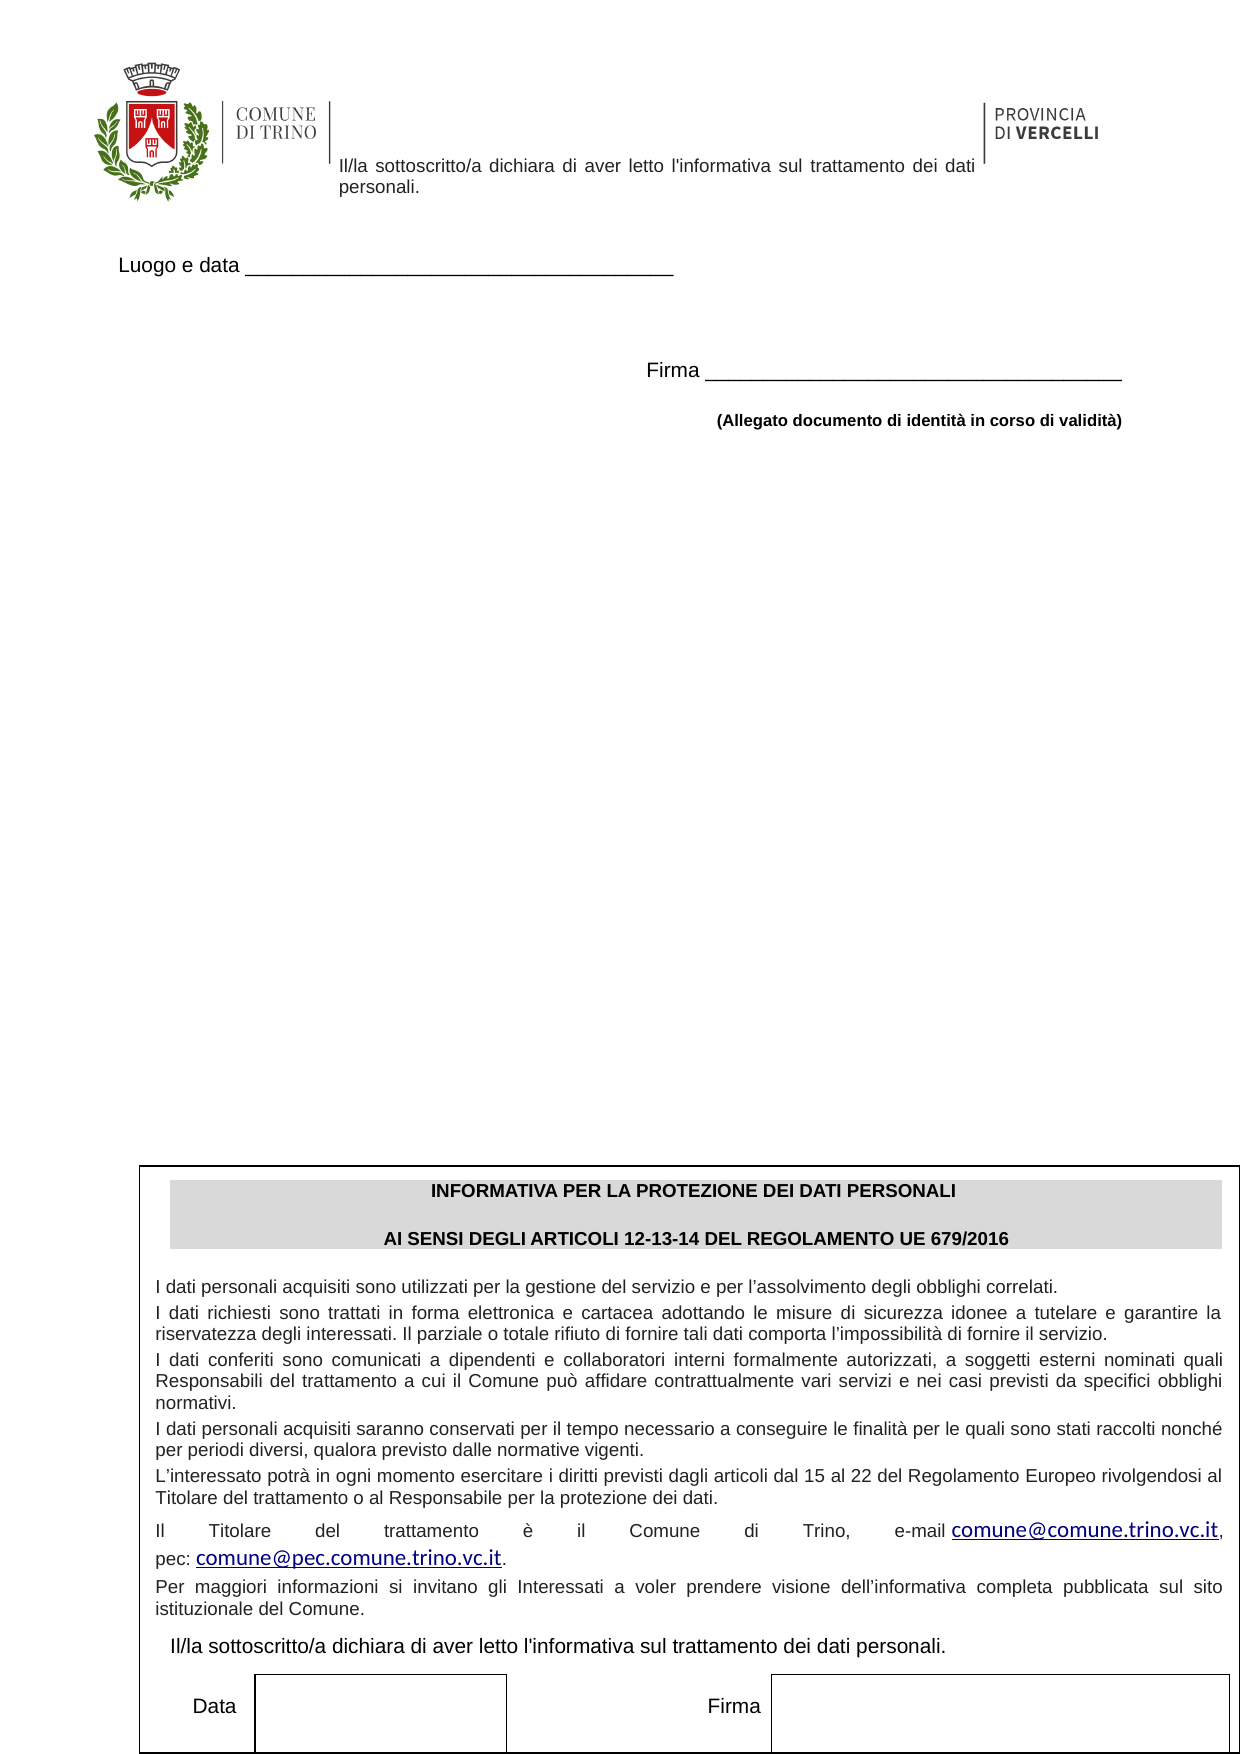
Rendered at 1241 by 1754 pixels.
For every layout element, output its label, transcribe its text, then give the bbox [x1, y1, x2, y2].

text I dati personali acquisiti sono utilizzati per la gestione del servizio e per l’assolvimento degli obblighi correlati. [155, 1276, 1223, 1297]
text I dati conferiti sono comunicati a dipendenti e collaboratori interni formalmente autorizzati, a soggetti esterni nominati quali Responsabili del trattamento a cui il Comune può affidare contrattualmente vari servizi e nei casi previsti da specifici obblighi normativi. [155, 1349, 1223, 1413]
table_header Data [181, 1674, 254, 1752]
text I dati personali acquisiti saranno conservati per il tempo necessario a conseguire le finalità per le quali sono stati raccolti nonché per periodi diversi, qualora previsto dalle normative vigenti. [155, 1418, 1223, 1461]
text Il Titolare del trattamento è il Comune di Trino, e-mail comune@comune.trino.vc.it, pec: comune@pec.comune.trino.vc.it. [155, 1515, 1223, 1571]
table_header [772, 1675, 1229, 1752]
text Firma ____________________________________ [118, 358, 1122, 382]
table_header Firma [669, 1674, 771, 1752]
text Il/la sottoscritto/a dichiara di aver letto l'informativa sul trattamento dei dati personali. [339, 154, 976, 198]
text INFORMATIVA PER LA PROTEZIONE DEI DATI PERSONALI [170, 1180, 1222, 1202]
text Il/la sottoscritto/a dichiara di aver letto l'informativa sul trattamento dei dati personali. [170, 1634, 1196, 1658]
text I dati richiesti sono trattati in forma elettronica e cartacea adottando le misure di sicurezza idonee a tutelare e garantire la riservatezza degli interessati. Il parziale o totale rifiuto di fornire tali dati comporta l’impossibilità di fornire il servizio. [155, 1301, 1223, 1344]
text Firma ____________________________________ [140, 1167, 1239, 1752]
text AI SENSI DEGLI ARTICOLI 12-13-14 DEL REGOLAMENTO UE 679/2016 [170, 1228, 1222, 1249]
table_header [256, 1675, 506, 1752]
text (Allegato documento di identità in corso di validità) [59, 411, 1122, 430]
text Luogo e data _____________________________________ [118, 253, 1122, 277]
table_header [507, 1674, 668, 1752]
text L’interessato potrà in ogni momento esercitare i diritti previsti dagli articoli dal 15 al 22 del Regolamento Europeo rivolgendosi al Titolare del trattamento o al Responsabile per la protezione dei dati. [155, 1465, 1223, 1508]
text Per maggiori informazioni si invitano gli Interessati a voler prendere visione dell’informativa completa pubblicata sul sito istituzionale del Comune. [155, 1576, 1223, 1619]
